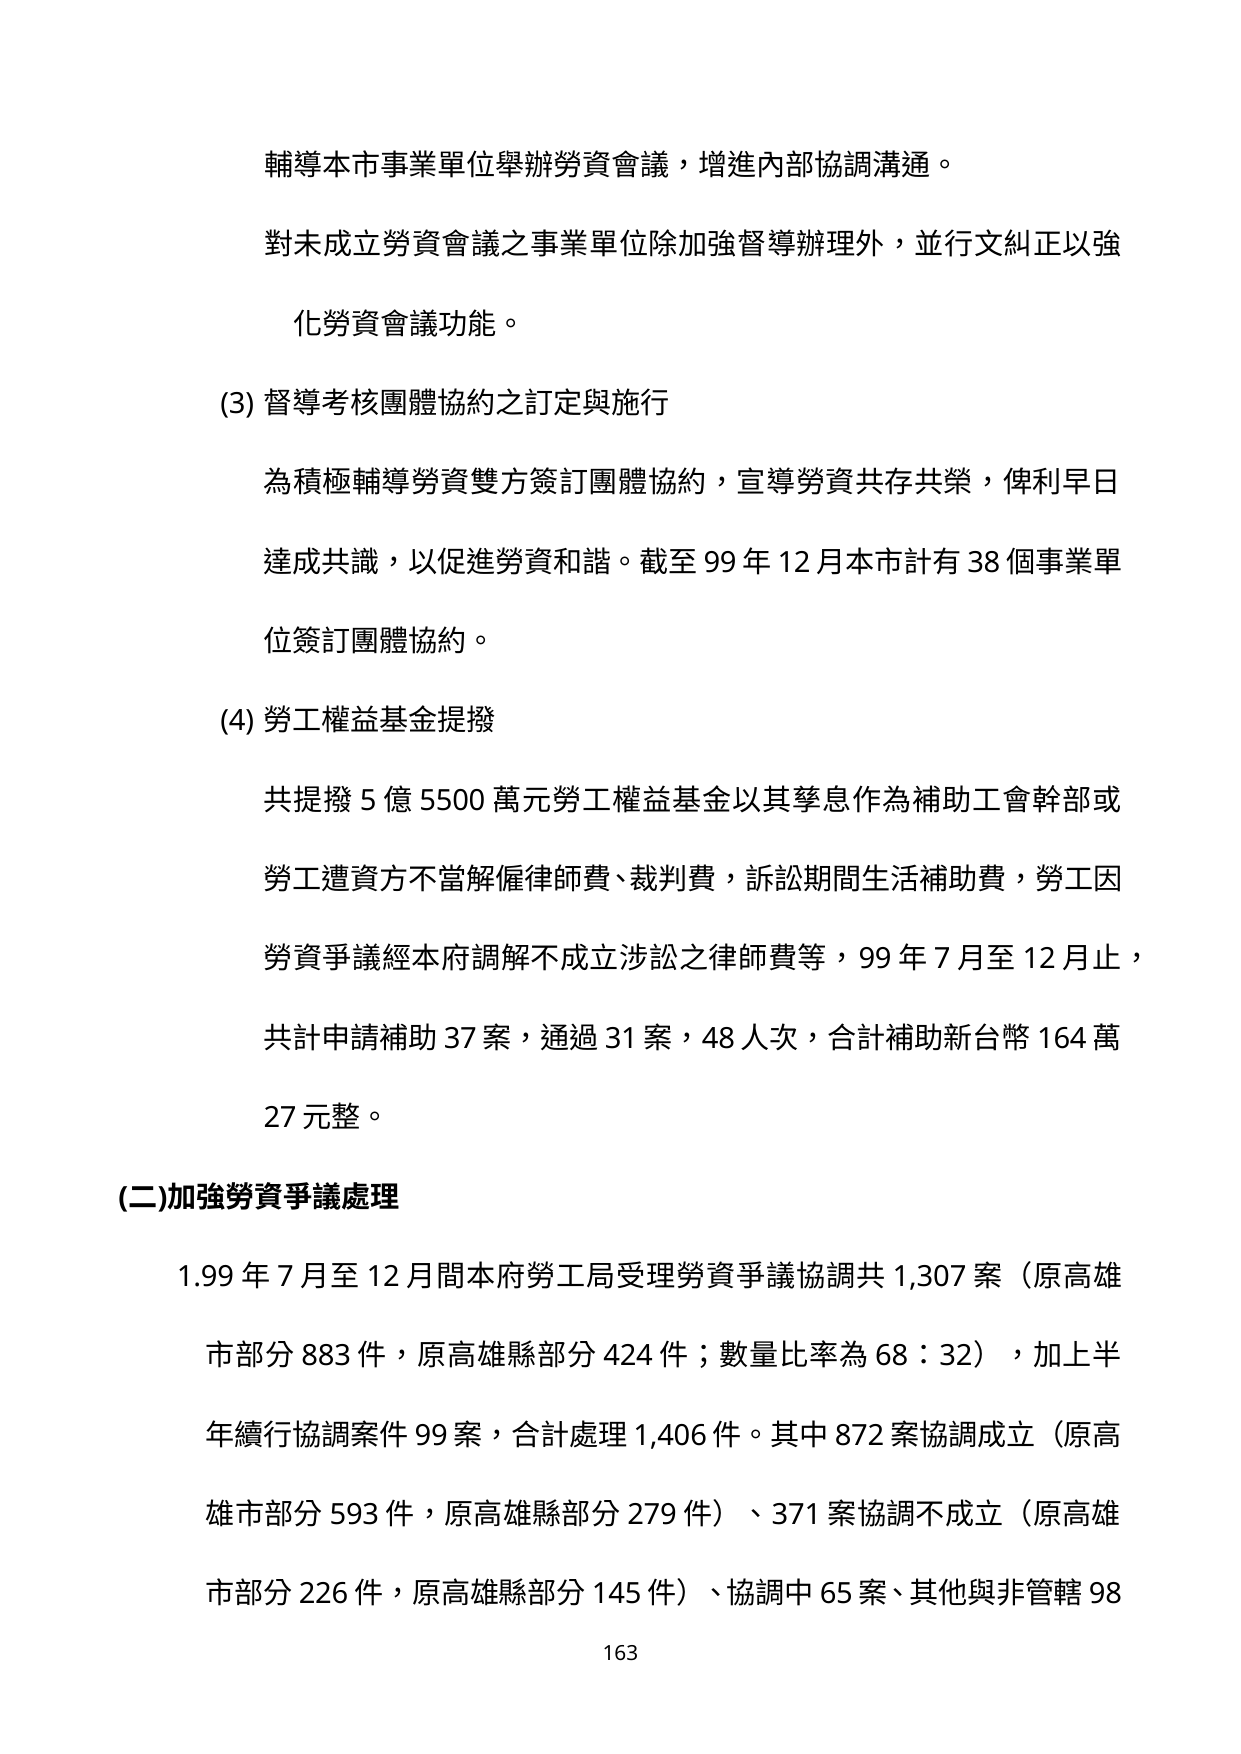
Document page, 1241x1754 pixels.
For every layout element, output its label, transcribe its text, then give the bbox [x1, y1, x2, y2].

text 輔導本市事業單位舉辦勞資會議，增進內部協調溝通。 [264, 123, 1122, 202]
text 對未成立勞資會議之事業單位除加強督導辦理外，並行文糾正以強化勞資會議功能。 [264, 202, 1122, 361]
text 1.99年7月至12月間本府勞工局受理勞資爭議協調共1,307案（原高雄市部分883件，原高雄縣部分424件；數量比率為68：32），加上半年續行協調案件99案，合計處理1,406件。其中872案協調成立（原高雄市部分593件，原高雄縣部分279件）、371案協調不成立（原高雄市部分226件，原高雄縣部分145件）、協調中65案、其他與非管轄98 [177, 1234, 1122, 1631]
text (二)加強勞資爭議處理 [118, 1155, 1122, 1234]
text (3) 督導考核團體協約之訂定與施行 為積極輔導勞資雙方簽訂團體協約，宣導勞資共存共榮，俾利早日達成共識，以促進勞資和諧。截至99年12月本市計有38個事業單位簽訂團體協約。 [220, 361, 1122, 678]
text (4) 勞工權益基金提撥 共提撥5億5500萬元勞工權益基金以其孳息作為補助工會幹部或勞工遭資方不當解僱律師費、裁判費，訴訟期間生活補助費，勞工因勞資爭議經本府調解不成立涉訟之律師費等，99年7月至12月止，共計申請補助37案，通過31案，48人次，合計補助新台幣164萬27元整。 [220, 678, 1122, 1155]
